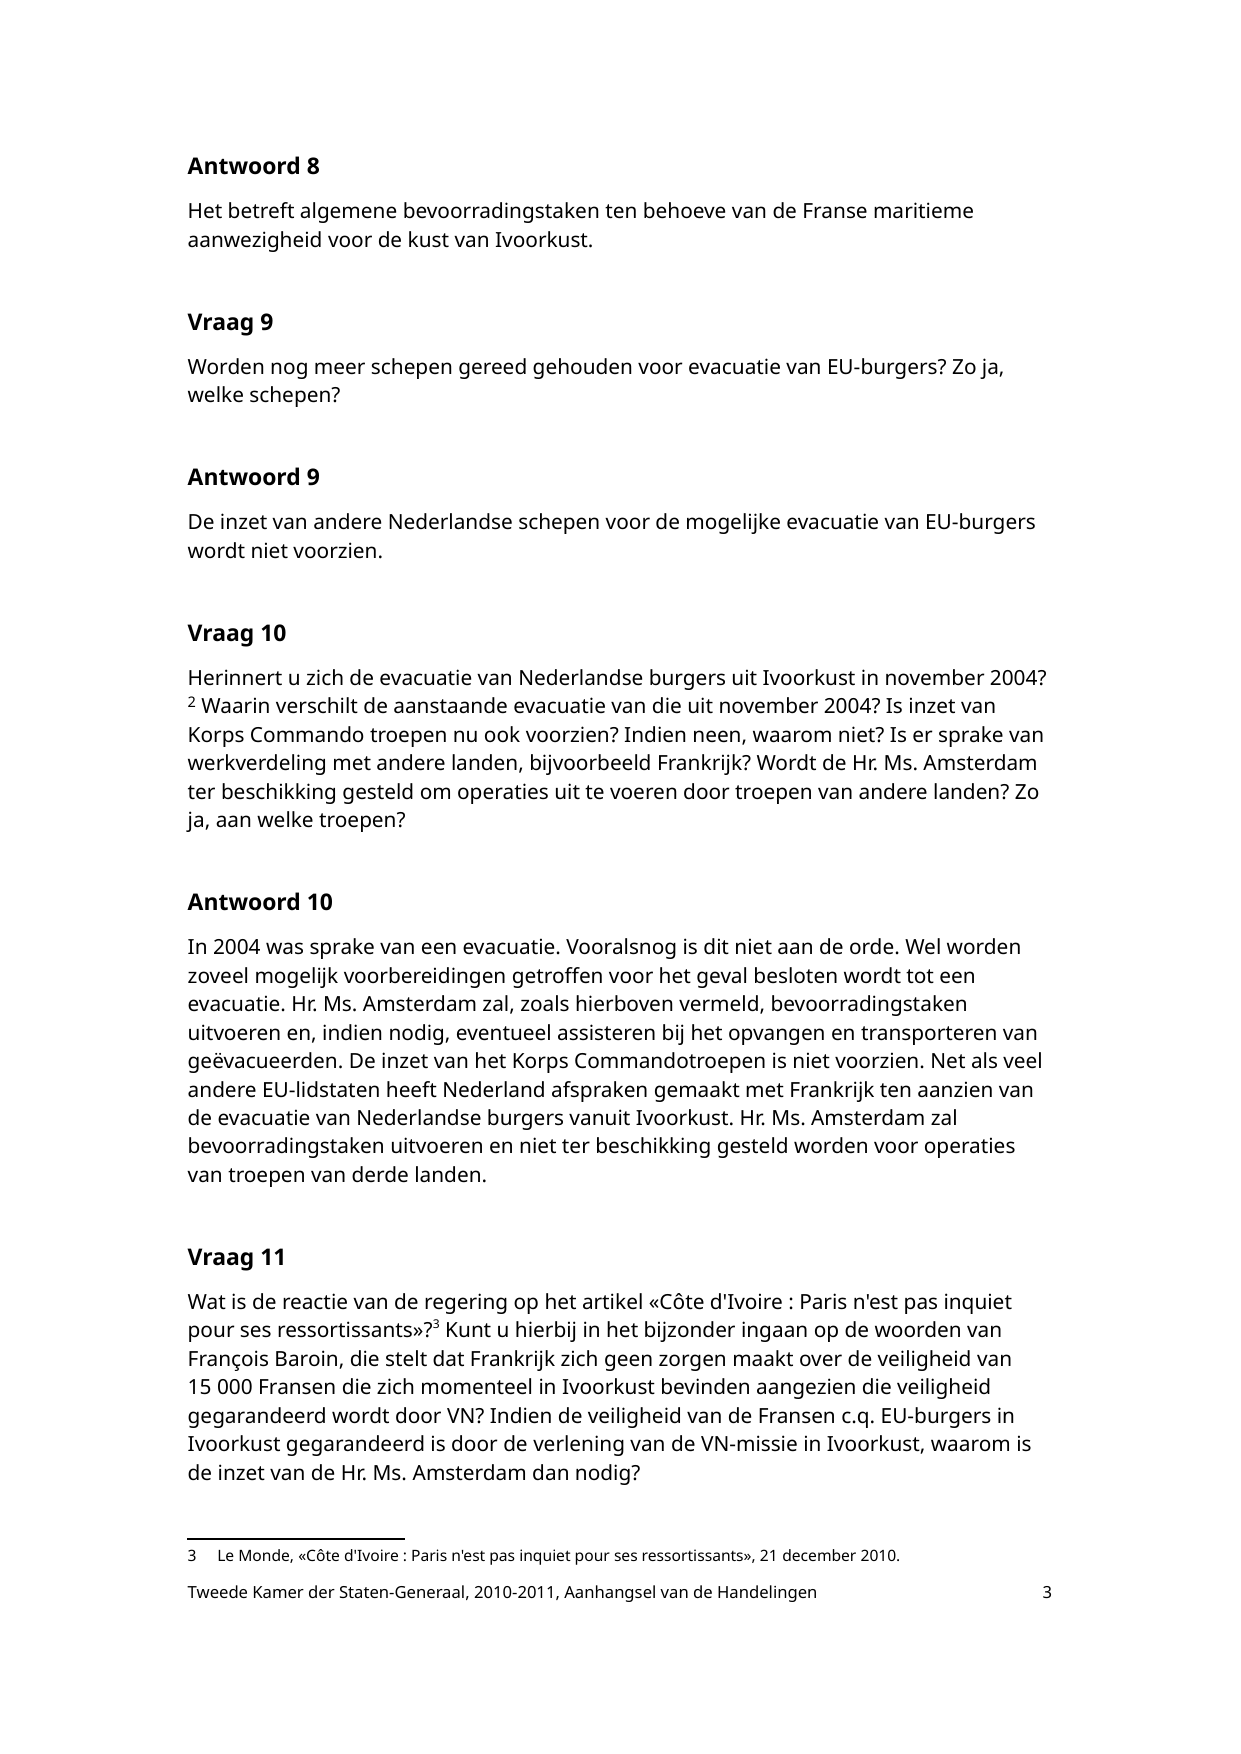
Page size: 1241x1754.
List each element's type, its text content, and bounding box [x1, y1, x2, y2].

text Wat is de reactie van de regering op het artikel «Côte d'Ivoire : Paris n'est pas inquiet pour ses ressortissants»? Kunt u hierbij in het bijzonder ingaan op de woorden van François Baroin, die stelt dat Frankrijk zich geen zorgen maakt over de veiligheid van 15 000 Fransen die zich momenteel in Ivoorkust bevinden aangezien die veiligheid gegarandeerd wordt door VN? Indien de veiligheid van de Fransen c.q. EU-burgers in Ivoorkust gegarandeerd is door de verlening van de VN-missie in Ivoorkust, waarom is de inzet van de Hr. Ms. Amsterdam dan nodig? [187, 1287, 1053, 1486]
text Le Monde, «Côte d'Ivoire : Paris n'est pas inquiet pour ses ressortissants», 21 december 2010. [187, 1509, 1053, 1566]
text Worden nog meer schepen gereed gehouden voor evacuatie van EU-burgers? Zo ja, welke schepen? [187, 352, 1053, 409]
text In 2004 was sprake van een evacuatie. Vooralsnog is dit niet aan de orde. Wel worden zoveel mogelijk voorbereidingen getroffen voor het geval besloten wordt tot een evacuatie. Hr. Ms. Amsterdam zal, zoals hierboven vermeld, bevoorradingstaken uitvoeren en, indien nodig, eventueel assisteren bij het opvangen en transporteren van geëvacueerden. De inzet van het Korps Commandotroepen is niet voorzien. Net als veel andere EU-lidstaten heeft Nederland afspraken gemaakt met Frankrijk ten aanzien van de evacuatie van Nederlandse burgers vanuit Ivoorkust. Hr. Ms. Amsterdam zal bevoorradingstaken uitvoeren en niet ter beschikking gesteld worden voor operaties van troepen van derde landen. [187, 932, 1053, 1188]
subtitle Antwoord 8 [187, 150, 1053, 181]
subtitle Vraag 10 [187, 617, 1053, 648]
subtitle Vraag 11 [187, 1241, 1053, 1272]
subtitle Vraag 9 [187, 306, 1053, 337]
subtitle Antwoord 10 [187, 886, 1053, 917]
text De inzet van andere Nederlandse schepen voor de mogelijke evacuatie van EU-burgers wordt niet voorzien. [187, 507, 1053, 564]
subtitle Antwoord 9 [187, 461, 1053, 492]
text Het betreft algemene bevoorradingstaken ten behoeve van de Franse maritieme aanwezigheid voor de kust van Ivoorkust. [187, 196, 1053, 253]
text Herinnert u zich de evacuatie van Nederlandse burgers uit Ivoorkust in november 2004?2 Waarin verschilt de aanstaande evacuatie van die uit november 2004? Is inzet van Korps Commando troepen nu ook voorzien? Indien neen, waarom niet? Is er sprake van werkverdeling met andere landen, bijvoorbeeld Frankrijk? Wordt de Hr. Ms. Amsterdam ter beschikking gesteld om operaties uit te voeren door troepen van andere landen? Zo ja, aan welke troepen? [187, 663, 1053, 834]
